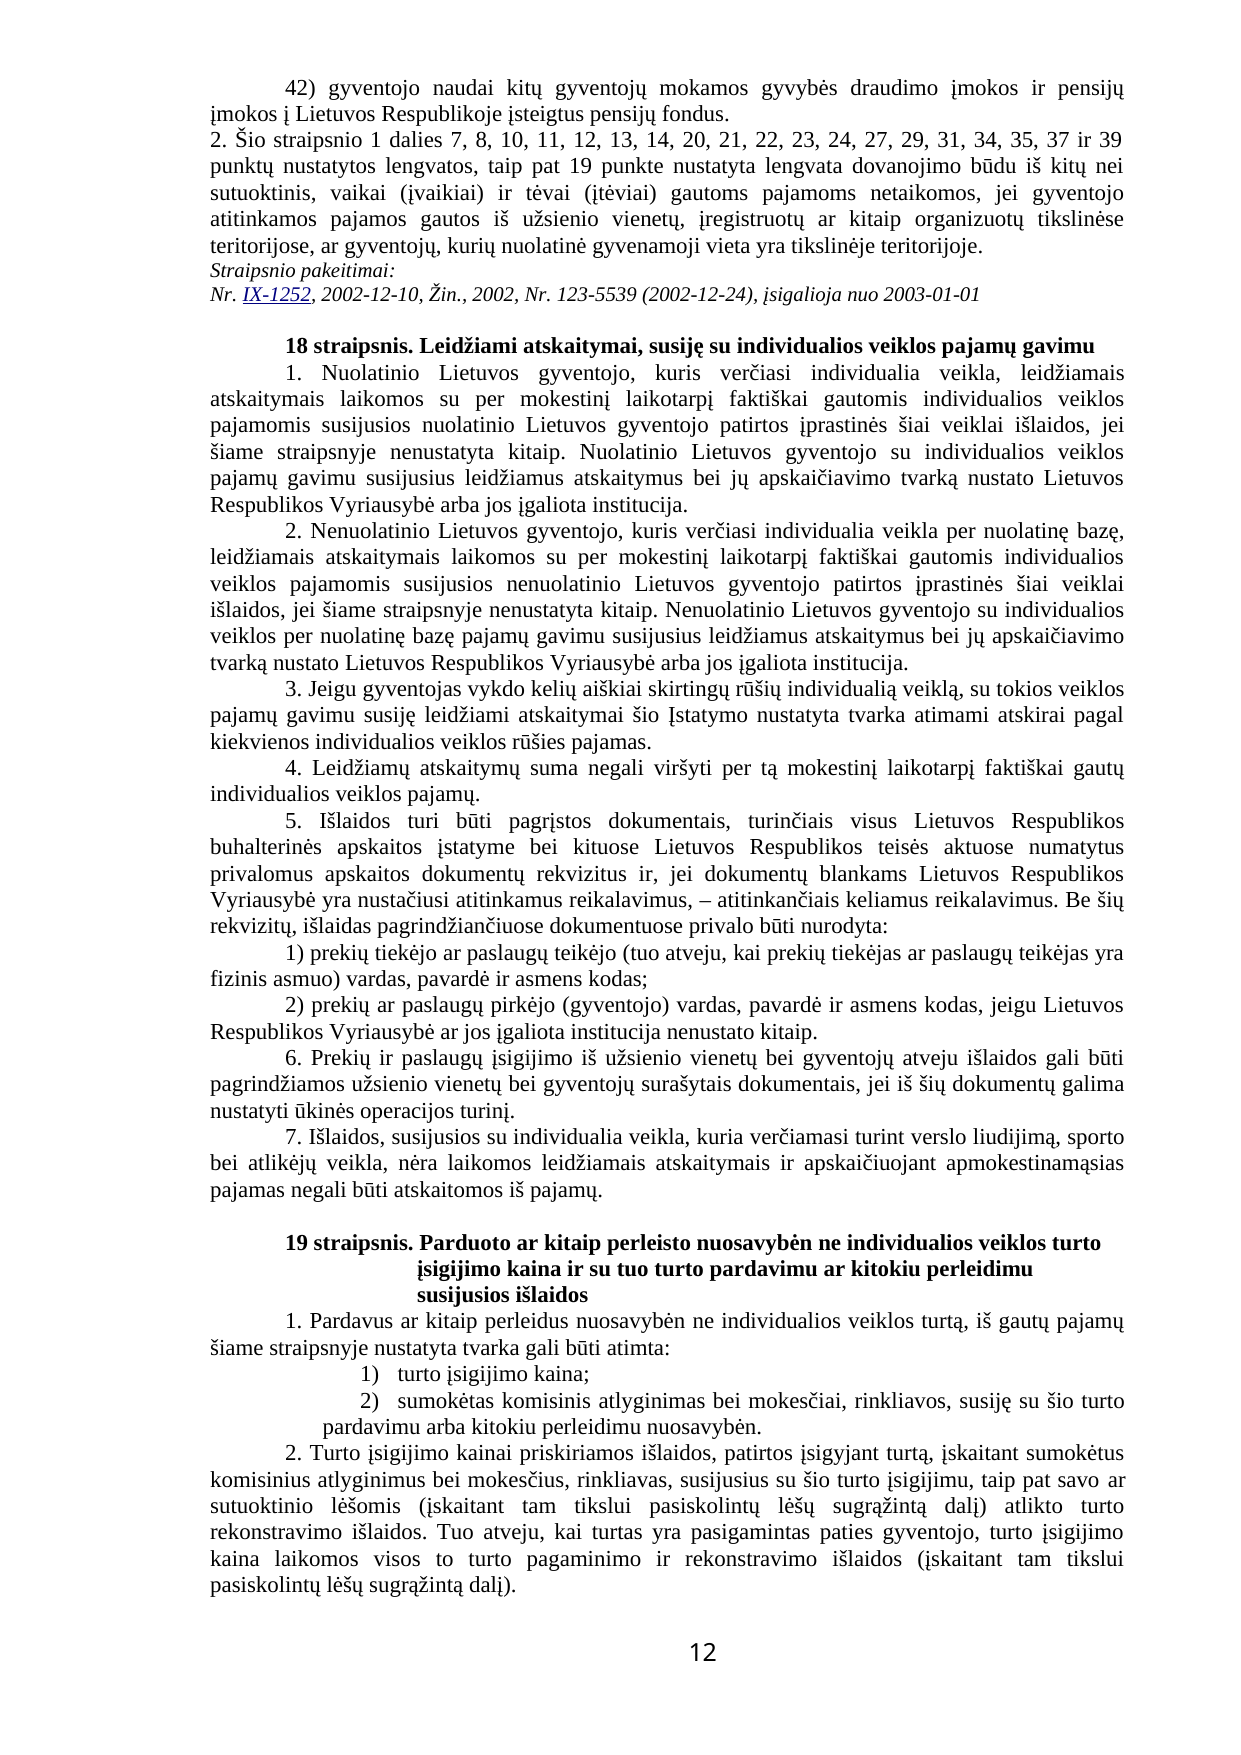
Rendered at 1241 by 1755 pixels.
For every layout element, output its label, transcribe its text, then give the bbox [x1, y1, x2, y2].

text 6. Prekių ir paslaugų įsigijimo iš užsienio vienetų bei gyventojų atveju išlaidos gali būti pagrindžiamos užsienio vienetų bei gyventojų surašytais dokumentais, jei iš šių dokumentų galima nustatyti ūkinės operacijos turinį. [210, 1044, 1126, 1123]
text 7. Išlaidos, susijusios su individualia veikla, kuria verčiamasi turint verslo liudijimą, sporto bei atlikėjų veikla, nėra laikomos leidžiamais atskaitymais ir apskaičiuojant apmokestinamąsias pajamas negali būti atskaitomos iš pajamų. [210, 1123, 1126, 1202]
text 5. Išlaidos turi būti pagrįstos dokumentais, turinčiais visus Lietuvos Respublikos buhalterinės apskaitos įstatyme bei kituose Lietuvos Respublikos teisės aktuose numatytus privalomus apskaitos dokumentų rekvizitus ir, jei dokumentų blankams Lietuvos Respublikos Vyriausybė yra nustačiusi atitinkamus reikalavimus, – atitinkančiais keliamus reikalavimus. Be šių rekvizitų, išlaidas pagrindžiančiuose dokumentuose privalo būti nurodyta: [210, 807, 1126, 939]
subtitle 2. Šio straipsnio 1 dalies 7, 8, 10, 11, 12, 13, 14, 20, 21, 22, 23, 24, 27, 29, 31, 34, 35, 37 ir 39 punktų nustatytos lengvatos, taip pat 19 punkte nustatyta lengvata dovanojimo būdu iš kitų nei sutuoktinis, vaikai (įvaikiai) ir tėvai (įtėviai) gautoms pajamoms netaikomos, jei gyventojo atitinkamos pajamos gautos iš užsienio vienetų, įregistruotų ar kitaip organizuotų tikslinėse teritorijose, ar gyventojų, kurių nuolatinė gyvenamoji vieta yra tikslinėje teritorijoje. [210, 126, 1126, 258]
text 2. Turto įsigijimo kainai priskiriamos išlaidos, patirtos įsigyjant turtą, įskaitant sumokėtus komisinius atlyginimus bei mokesčius, rinkliavas, susijusius su šio turto įsigijimu, taip pat savo ar sutuoktinio lėšomis (įskaitant tam tikslui pasiskolintų lėšų sugrąžintą dalį) atlikto turto rekonstravimo išlaidos. Tuo atveju, kai turtas yra pasigamintas paties gyventojo, turto įsigijimo kaina laikomos visos to turto pagaminimo ir rekonstravimo išlaidos (įskaitant tam tikslui pasiskolintų lėšų sugrąžintą dalį). [210, 1439, 1126, 1597]
text 18 straipsnis. Leidžiami atskaitymai, susiję su individualios veiklos pajamų gavimu [285, 332, 1126, 359]
list turto įsigijimo kaina; [285, 1360, 1126, 1387]
text susijusios išlaidos [417, 1281, 1126, 1308]
text 42) gyventojo naudai kitų gyventojų mokamos gyvybės draudimo įmokos ir pensijų įmokos į Lietuvos Respublikoje įsteigtus pensijų fondus. [210, 73, 1126, 126]
text 2) prekių ar paslaugų pirkėjo (gyventojo) vardas, pavardė ir asmens kodas, jeigu Lietuvos Respublikos Vyriausybė ar jos įgaliota institucija nenustato kitaip. [210, 991, 1126, 1044]
text Straipsnio pakeitimai: [210, 258, 1126, 282]
text 3. Jeigu gyventojas vykdo kelių aiškiai skirtingų rūšių individualią veiklą, su tokios veiklos pajamų gavimu susiję leidžiami atskaitymai šio Įstatymo nustatyta tvarka atimami atskirai pagal kiekvienos individualios veiklos rūšies pajamas. [210, 675, 1126, 754]
list sumokėtas komisinis atlyginimas bei mokesčiai, rinkliavos, susiję su šio turto pardavimu arba kitokiu perleidimu nuosavybėn. [285, 1387, 1126, 1439]
text 1. Nuolatinio Lietuvos gyventojo, kuris verčiasi individualia veikla, leidžiamais atskaitymais laikomos su per mokestinį laikotarpį faktiškai gautomis individualios veiklos pajamomis susijusios nuolatinio Lietuvos gyventojo patirtos įprastinės šiai veiklai išlaidos, jei šiame straipsnyje nenustatyta kitaip. Nuolatinio Lietuvos gyventojo su individualios veiklos pajamų gavimu susijusius leidžiamus atskaitymus bei jų apskaičiavimo tvarką nustato Lietuvos Respublikos Vyriausybė arba jos įgaliota institucija. [210, 359, 1126, 517]
text 1) prekių tiekėjo ar paslaugų teikėjo (tuo atveju, kai prekių tiekėjas ar paslaugų teikėjas yra fizinis asmuo) vardas, pavardė ir asmens kodas; [210, 939, 1126, 991]
text 1. Pardavus ar kitaip perleidus nuosavybėn ne individualios veiklos turtą, iš gautų pajamų šiame straipsnyje nustatyta tvarka gali būti atimta: [210, 1308, 1126, 1360]
text 4. Leidžiamų atskaitymų suma negali viršyti per tą mokestinį laikotarpį faktiškai gautų individualios veiklos pajamų. [210, 754, 1126, 807]
text įsigijimo kaina ir su tuo turto pardavimu ar kitokiu perleidimu [417, 1255, 1126, 1281]
text 2. Nenuolatinio Lietuvos gyventojo, kuris verčiasi individualia veikla per nuolatinę bazę, leidžiamais atskaitymais laikomos su per mokestinį laikotarpį faktiškai gautomis individualios veiklos pajamomis susijusios nenuolatinio Lietuvos gyventojo patirtos įprastinės šiai veiklai išlaidos, jei šiame straipsnyje nenustatyta kitaip. Nenuolatinio Lietuvos gyventojo su individualios veiklos per nuolatinę bazę pajamų gavimu susijusius leidžiamus atskaitymus bei jų apskaičiavimo tvarką nustato Lietuvos Respublikos Vyriausybė arba jos įgaliota institucija. [210, 517, 1126, 675]
text 19 straipsnis. Parduoto ar kitaip perleisto nuosavybėn ne individualios veiklos turto [285, 1228, 1126, 1255]
text Nr. IX-1252, 2002-12-10, Žin., 2002, Nr. 123-5539 (2002-12-24), įsigalioja nuo 2003-01-01 [210, 282, 1126, 306]
